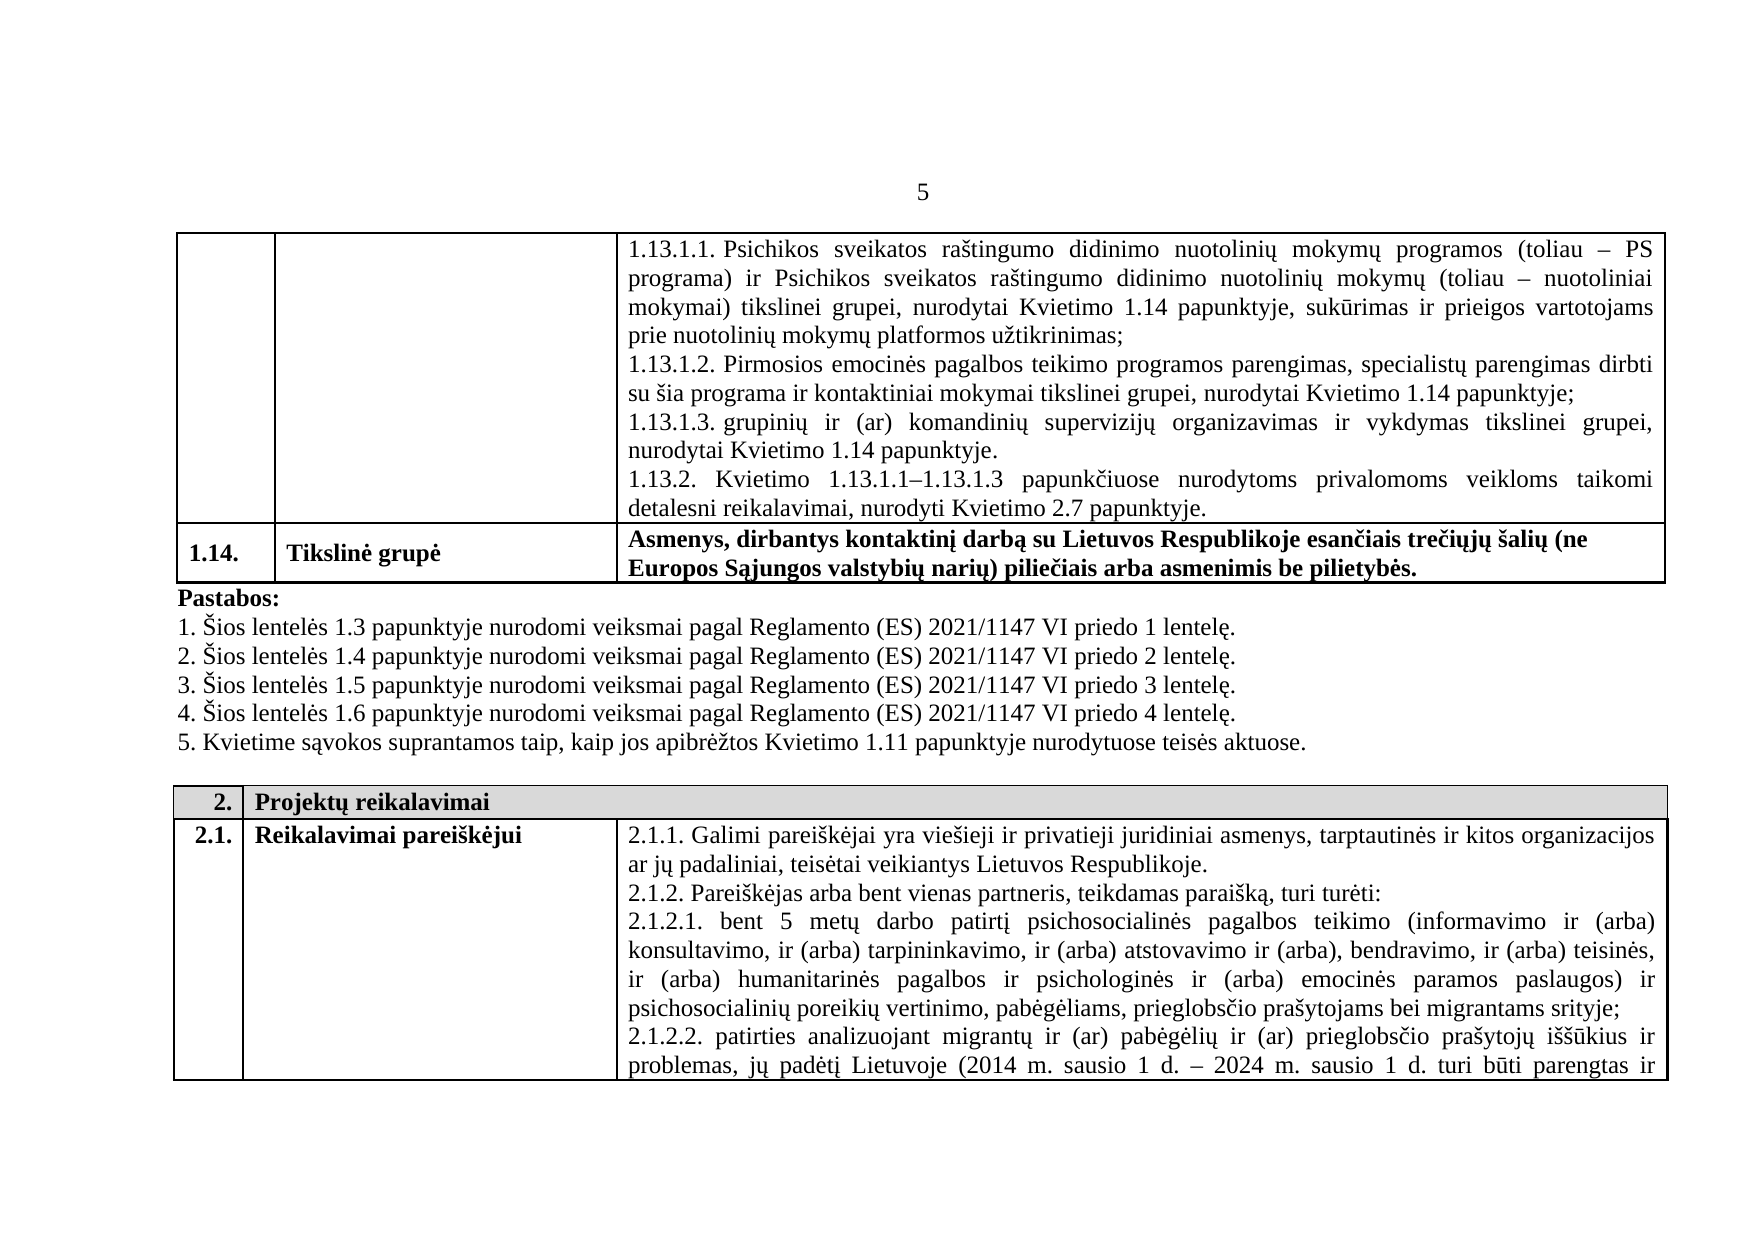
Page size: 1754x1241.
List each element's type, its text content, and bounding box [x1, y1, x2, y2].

table_cell 2.1.1. Galimi pareiškėjai yra viešieji ir privatieji juridiniai asmenys, tarptautinės ir kitos organizacijos ar jų padaliniai, teisėtai veikiantys Lietuvos Respublikoje. 2.1.2. Pareiškėjas arba bent vienas partneris, teikdamas paraišką, turi turėti: 2.1.2.1. bent 5 metų darbo patirtį psichosocialinės pagalbos teikimo (informavimo ir (arba) konsultavimo, ir (arba) tarpininkavimo, ir (arba) atstovavimo ir (arba), bendravimo, ir (arba) teisinės, ir (arba) humanitarinės pagalbos ir psichologinės ir (arba) emocinės paramos paslaugos) ir psichosocialinių poreikių vertinimo, pabėgėliams, prieglobsčio prašytojams bei migrantams srityje; 2.1.2.2. patirties analizuojant migrantų ir (ar) pabėgėlių ir (ar) prieglobsčio prašytojų iššūkius ir problemas, jų padėtį Lietuvoje (2014 m. sausio 1 d. – 2024 m. sausio 1 d. turi būti parengtas ir [618, 820, 1666, 1079]
text 3. Šios lentelės 1.5 papunktyje nurodomi veiksmai pagal Reglamento (ES) 2021/1147 VI priedo 3 lentelę. [177, 670, 1668, 698]
text 2. Šios lentelės 1.4 papunktyje nurodomi veiksmai pagal Reglamento (ES) 2021/1147 VI priedo 2 lentelę. [177, 641, 1668, 670]
table_cell 2.1. [175, 820, 242, 1079]
table_cell Reikalavimai pareiškėjui [244, 820, 616, 1079]
table_cell Tikslinė grupė [276, 524, 616, 581]
text 1. Šios lentelės 1.3 papunktyje nurodomi veiksmai pagal Reglamento (ES) 2021/1147 VI priedo 1 lentelę. [177, 612, 1668, 641]
table_cell Asmenys, dirbantys kontaktinį darbą su Lietuvos Respublikoje esančiais trečiųjų šalių (ne Europos Sąjungos valstybių narių) piliečiais arba asmenimis be pilietybės. [618, 524, 1664, 581]
text 4. Šios lentelės 1.6 papunktyje nurodomi veiksmai pagal Reglamento (ES) 2021/1147 VI priedo 4 lentelę. [177, 698, 1668, 727]
text 5. Kvietime sąvokos suprantamos taip, kaip jos apibrėžtos Kvietimo 1.11 papunktyje nurodytuose teisės aktuose. [177, 727, 1668, 756]
table_cell [178, 234, 274, 522]
table_cell 1.14. [178, 524, 274, 581]
text Pastabos: [177, 583, 1668, 612]
table_cell [276, 234, 616, 522]
table_cell 1.13.1.1. Psichikos sveikatos raštingumo didinimo nuotolinių mokymų programos (toliau – PS programa) ir Psichikos sveikatos raštingumo didinimo nuotolinių mokymų (toliau – nuotoliniai mokymai) tikslinei grupei, nurodytai Kvietimo 1.14 papunktyje, sukūrimas ir prieigos vartotojams prie nuotolinių mokymų platformos užtikrinimas; 1.13.1.2. Pirmosios emocinės pagalbos teikimo programos parengimas, specialistų parengimas dirbti su šia programa ir kontaktiniai mokymai tikslinei grupei, nurodytai Kvietimo 1.14 papunktyje; 1.13.1.3. grupinių ir (ar) komandinių supervizijų organizavimas ir vykdymas tikslinei grupei, nurodytai Kvietimo 1.14 papunktyje. 1.13.2. Kvietimo 1.13.1.1–1.13.1.3 papunkčiuose nurodytoms privalomoms veikloms taikomi detalesni reikalavimai, nurodyti Kvietimo 2.7 papunktyje. [618, 234, 1664, 522]
table_header Projektų reikalavimai [244, 786, 1667, 818]
table_header 2. [174, 787, 242, 818]
